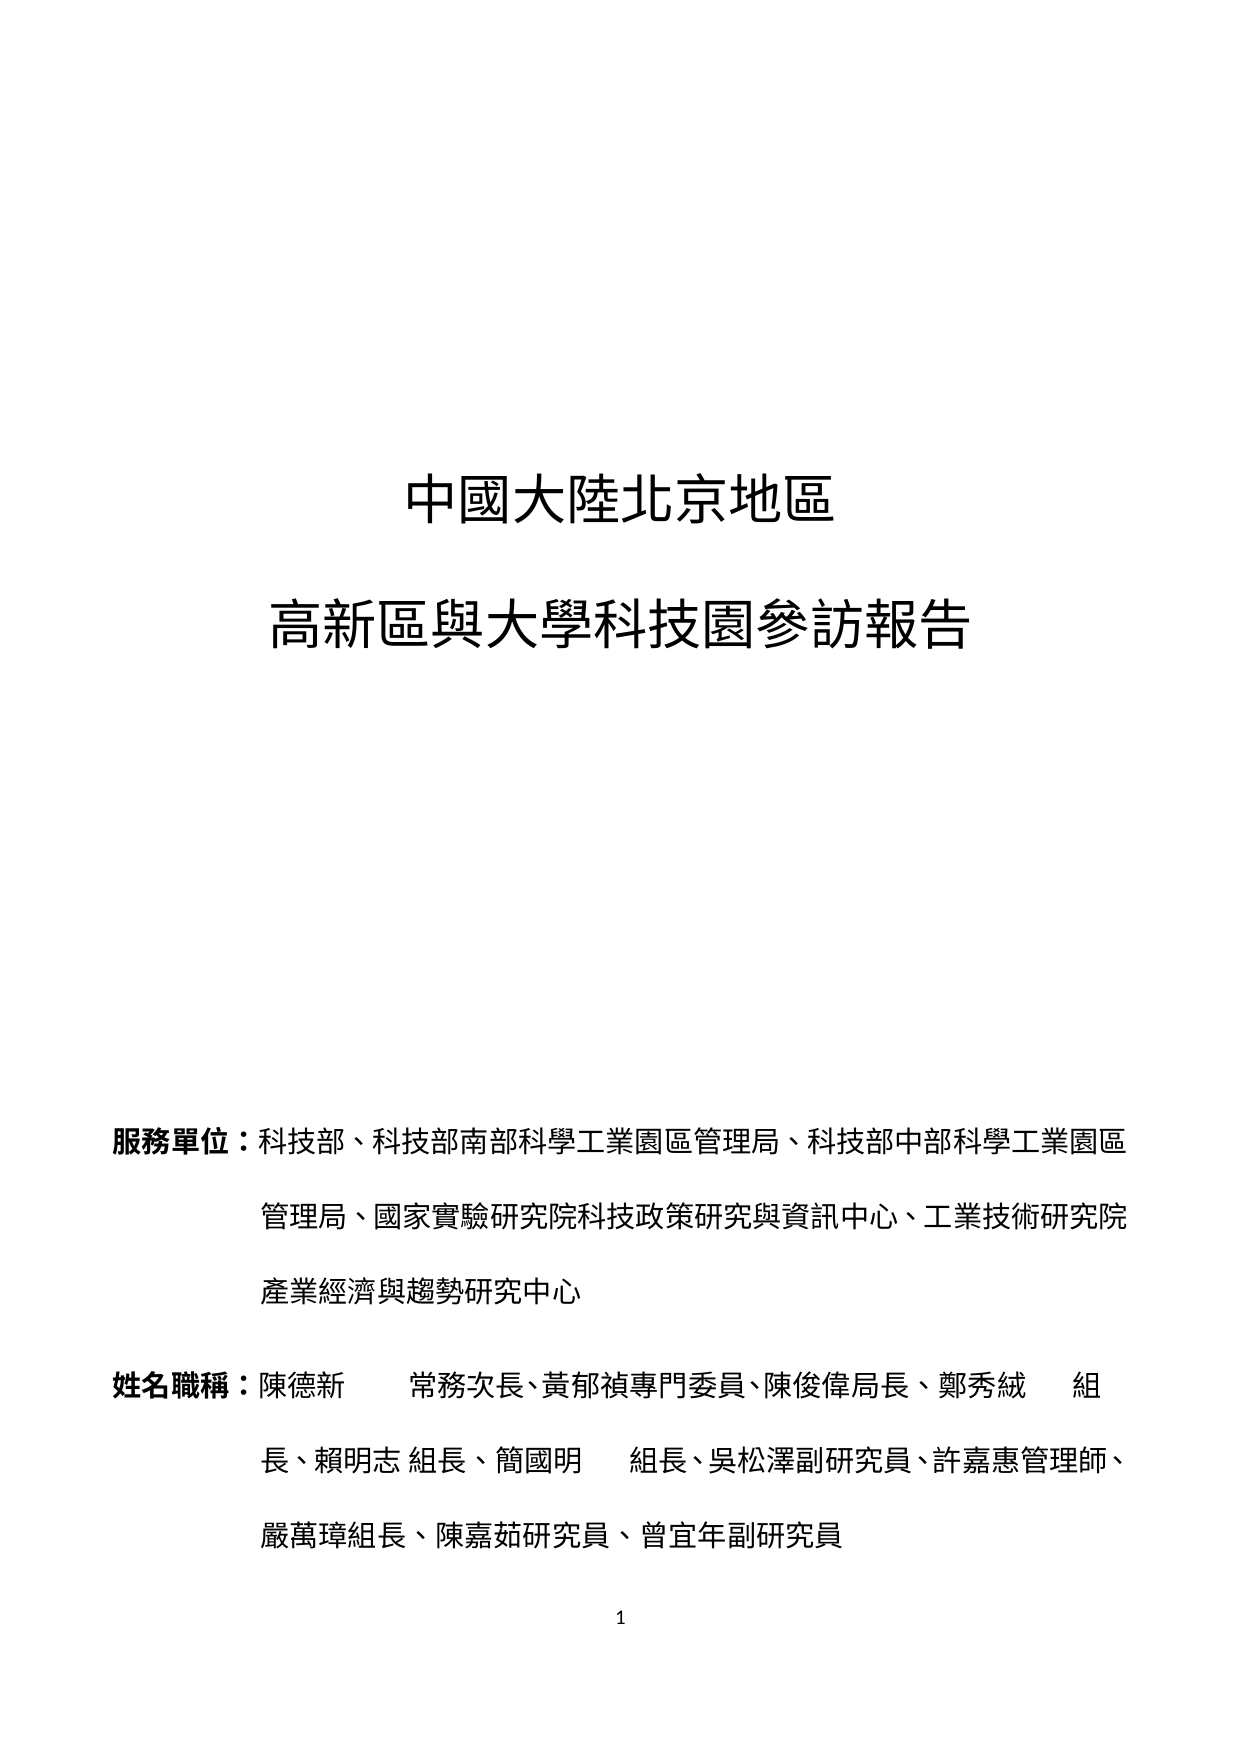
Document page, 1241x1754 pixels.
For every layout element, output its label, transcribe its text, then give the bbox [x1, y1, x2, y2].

text 中國大陸北京地區 [112, 439, 1128, 552]
text 姓名職稱：陳德新 常務次長、黃郁禎 專門委員、陳俊偉 局長、鄭秀絨 組長、賴明志 組長、簡國明 組長、吳松澤副研究員、許嘉惠管理師、嚴萬璋組長、陳嘉茹研究員、曾宜年副研究員 [112, 1346, 1128, 1571]
text 服務單位：科技部、科技部南部科學工業園區管理局、科技部中部科學工業園區管理局、國家實驗研究院科技政策研究與資訊中心、工業技術研究院產業經濟與趨勢研究中心 [112, 1102, 1128, 1327]
text 高新區與大學科技園參訪報告 [112, 564, 1128, 677]
